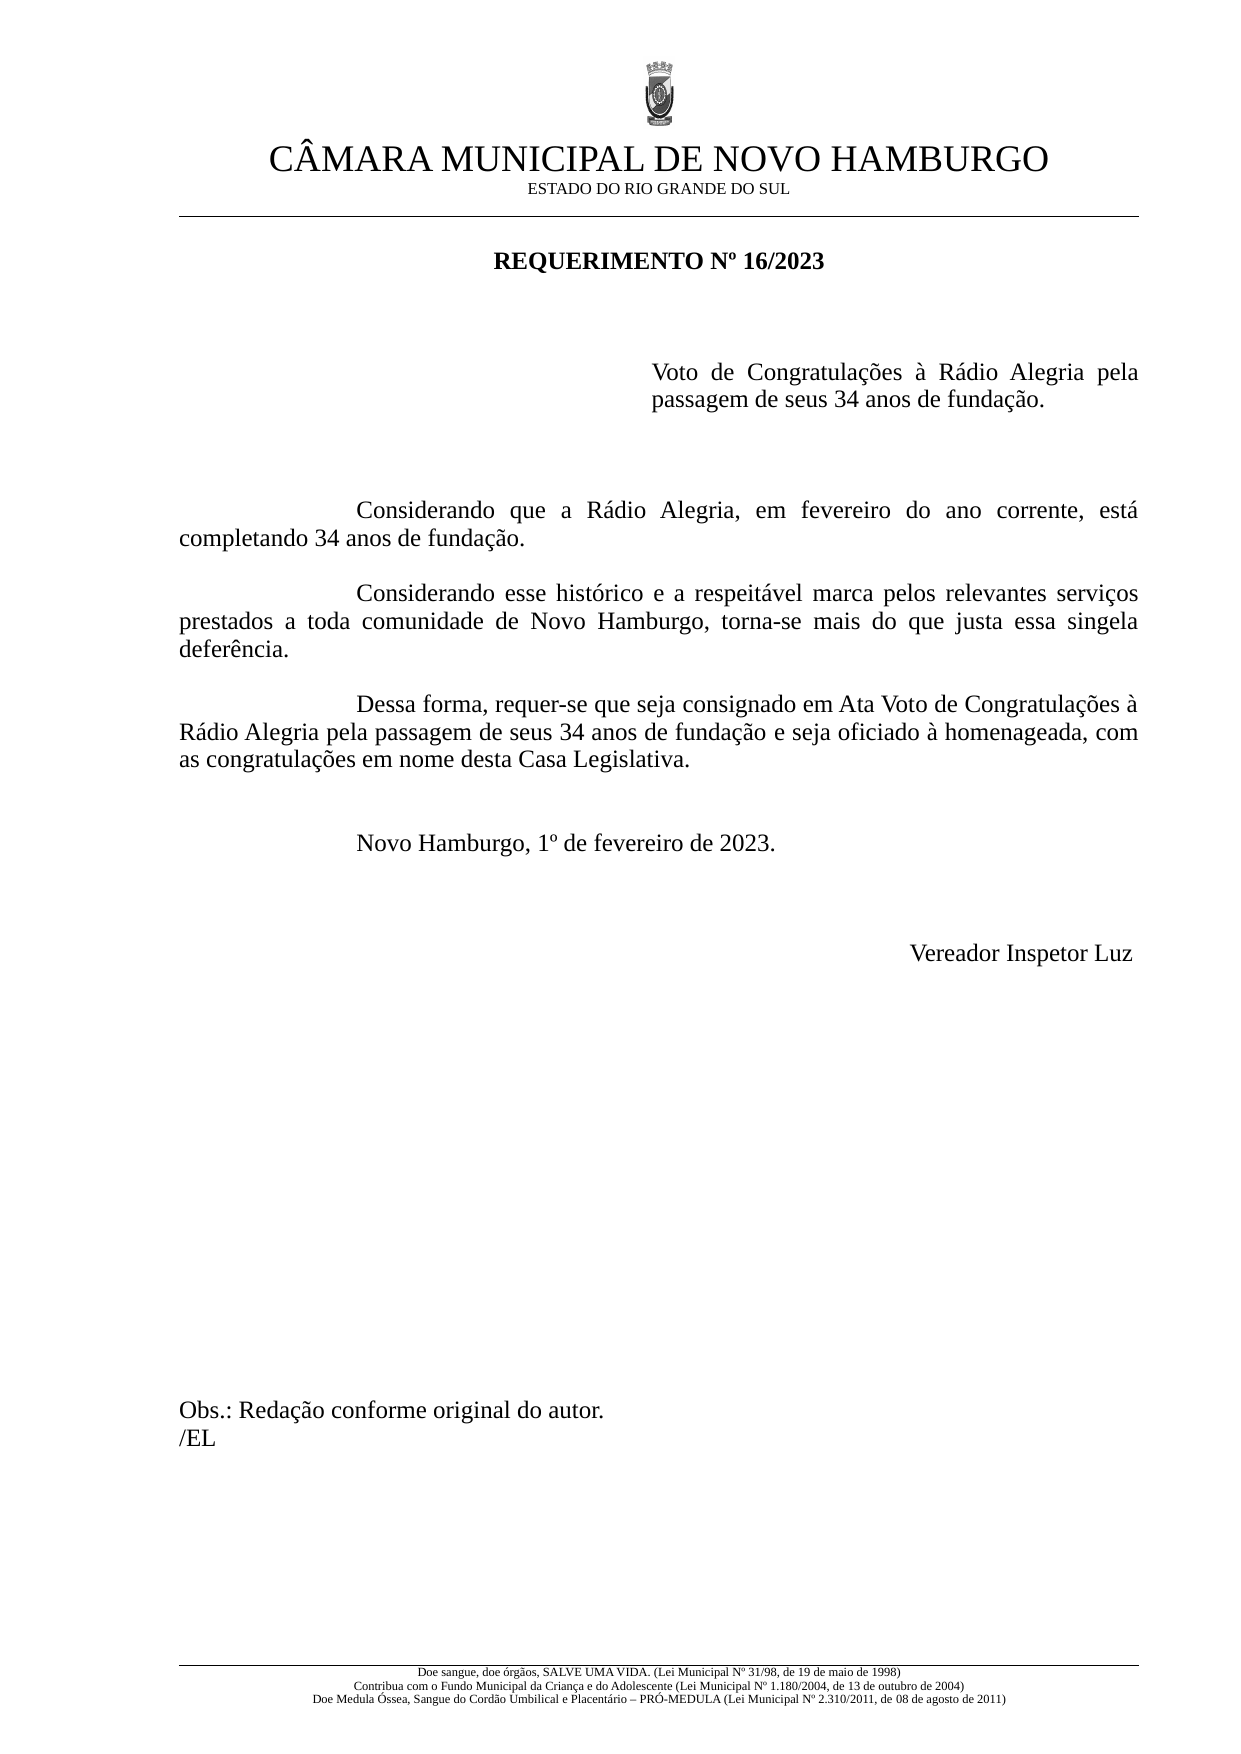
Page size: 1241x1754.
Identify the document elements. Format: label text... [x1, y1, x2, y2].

text Novo Hamburgo, 1º de fevereiro de 2023. [179, 829, 1139, 856]
text Considerando que a Rádio Alegria, em fevereiro do ano corrente, está completando 34 anos de fundação. [179, 496, 1139, 552]
text Considerando esse histórico e a respeitável marca pelos relevantes serviços prestados a toda comunidade de Novo Hamburgo, torna-se mais do que justa essa singela deferência. [179, 579, 1139, 662]
text Dessa forma, requer-se que seja consignado em Ata Voto de Congratulações à Rádio Alegria pela passagem de seus 34 anos de fundação e seja oficiado à homenageada, com as congratulações em nome desta Casa Legislativa. [179, 690, 1139, 773]
text /EL [179, 1424, 1139, 1452]
text Vereador Inspetor Luz [179, 939, 1139, 967]
text Voto de Congratulações à Rádio Alegria pela passagem de seus 34 anos de fundação. [651, 358, 1139, 413]
text Obs.: Redação conforme original do autor. [179, 1397, 1139, 1424]
text REQUERIMENTO Nº 16/2023 [179, 247, 1139, 274]
